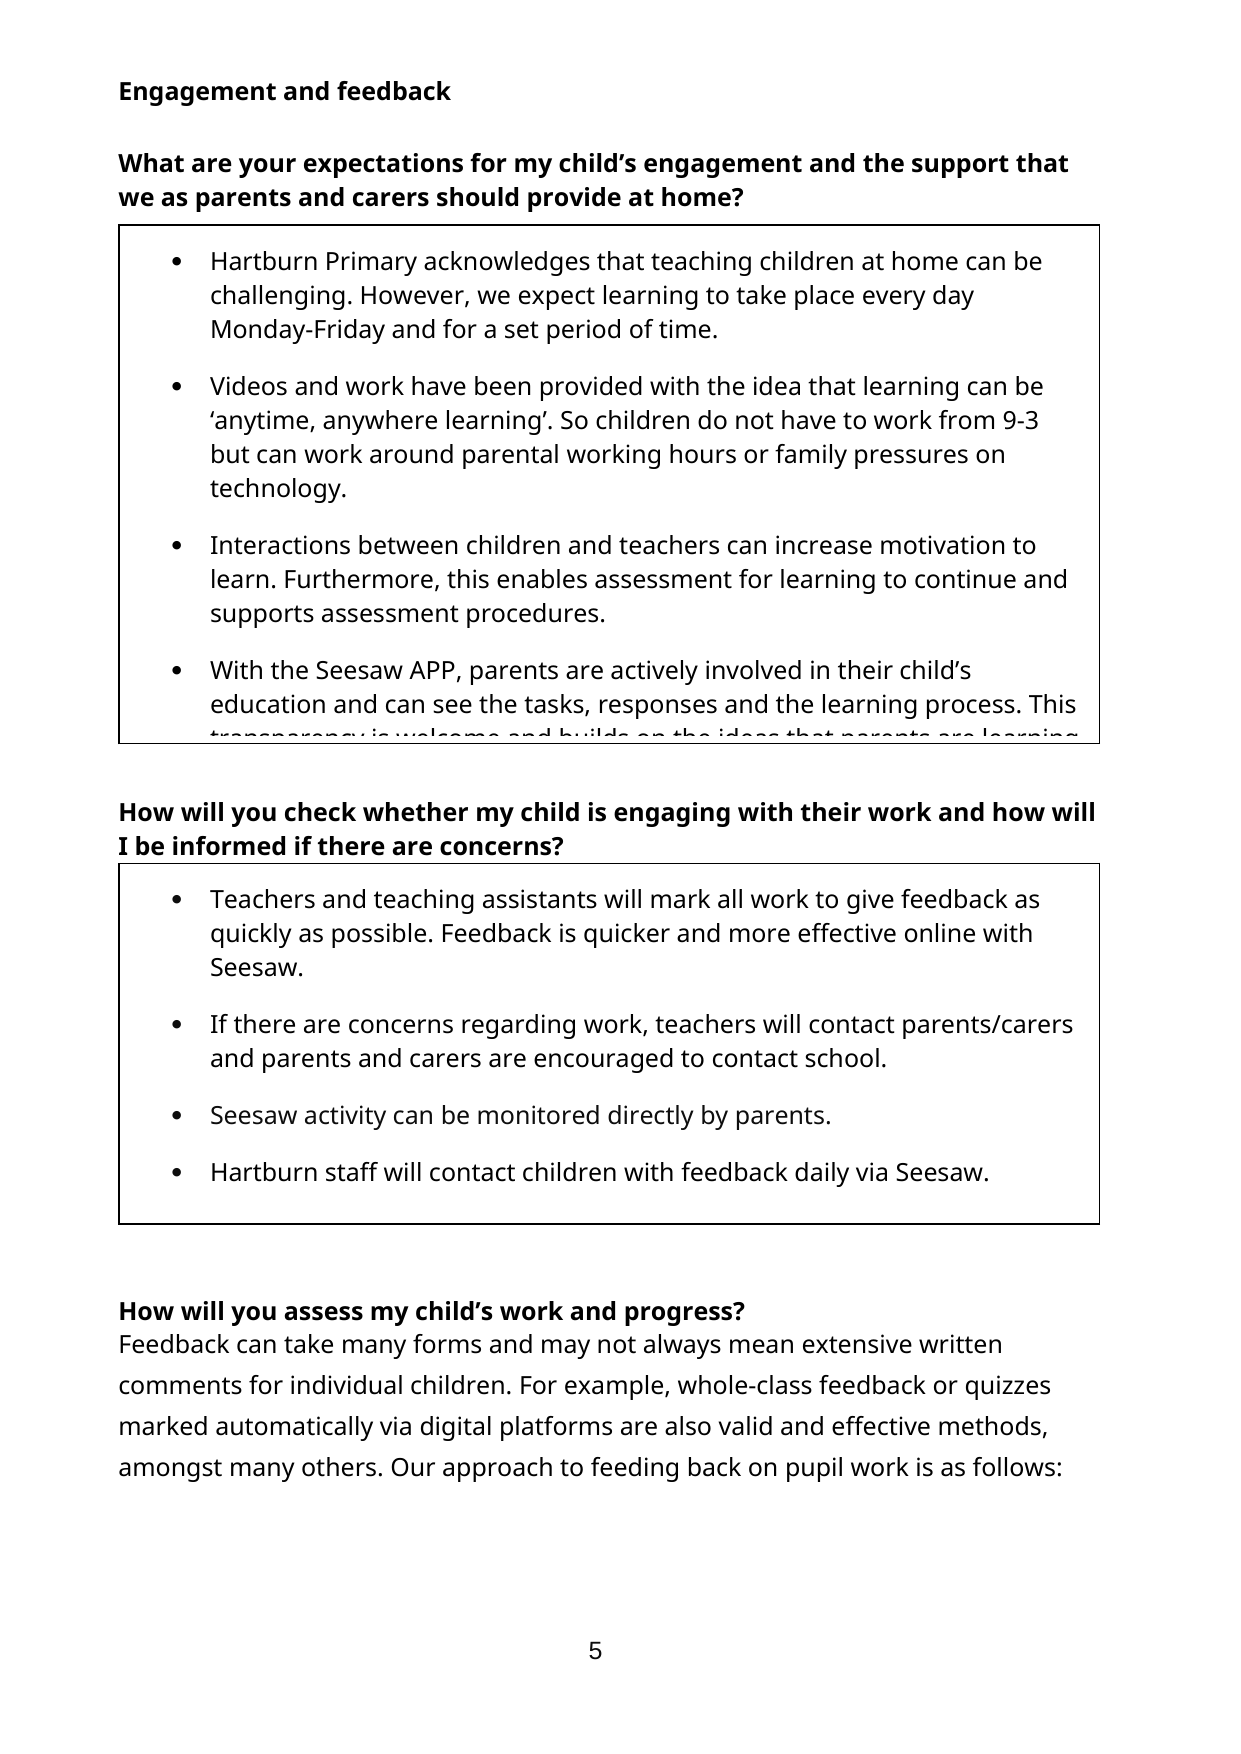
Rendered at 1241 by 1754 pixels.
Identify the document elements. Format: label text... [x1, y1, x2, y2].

subtitle How will you assess my child’s work and progress? [118, 1293, 1107, 1327]
list Weekly welfare phone calls and/or group video communication via Zoom will be initiated by school. [172, 1212, 1083, 1216]
list If there are concerns regarding work, teachers will contact parents/carers and parents and carers are encouraged to contact school. [172, 1007, 1083, 1075]
text Feedback can take many forms and may not always mean extensive written comments for individual children. For example, whole-class feedback or quizzes marked automatically via digital platforms are also valid and effective methods, amongst many others. Our approach to feeding back on pupil work is as follows: [118, 1327, 1107, 1484]
list Hartburn Primary acknowledges that teaching children at home can be challenging. However, we expect learning to take place every day Monday-Friday and for a set period of time. [172, 243, 1083, 346]
list Hartburn staff will contact children with feedback daily via Seesaw. [172, 1155, 1083, 1189]
list Videos and work have been provided with the idea that learning can be ‘anytime, anywhere learning’. So children do not have to work from 9-3 but can work around parental working hours or family pressures on technology. [172, 368, 1083, 505]
subtitle Engagement and feedback [118, 74, 1107, 108]
subtitle What are your expectations for my child’s engagement and the support that we as parents and carers should provide at home? [118, 145, 1107, 213]
list Seesaw activity can be monitored directly by parents. [172, 1098, 1083, 1132]
list With the Seesaw APP, parents are actively involved in their child’s education and can see the tasks, responses and the learning process. This transparency is welcome and builds on the ideas that parents are learning partners. That said, the work is differentiated and children should be able to access most activities independently in Y1-Y6. [172, 653, 1083, 735]
list Teachers and teaching assistants will mark all work to give feedback as quickly as possible. Feedback is quicker and more effective online with Seesaw. [172, 882, 1083, 984]
subtitle How will you check whether my child is engaging with their work and how will I be informed if there are concerns? [118, 794, 1107, 862]
list Interactions between children and teachers can increase motivation to learn. Furthermore, this enables assessment for learning to continue and supports assessment procedures. [172, 528, 1083, 630]
